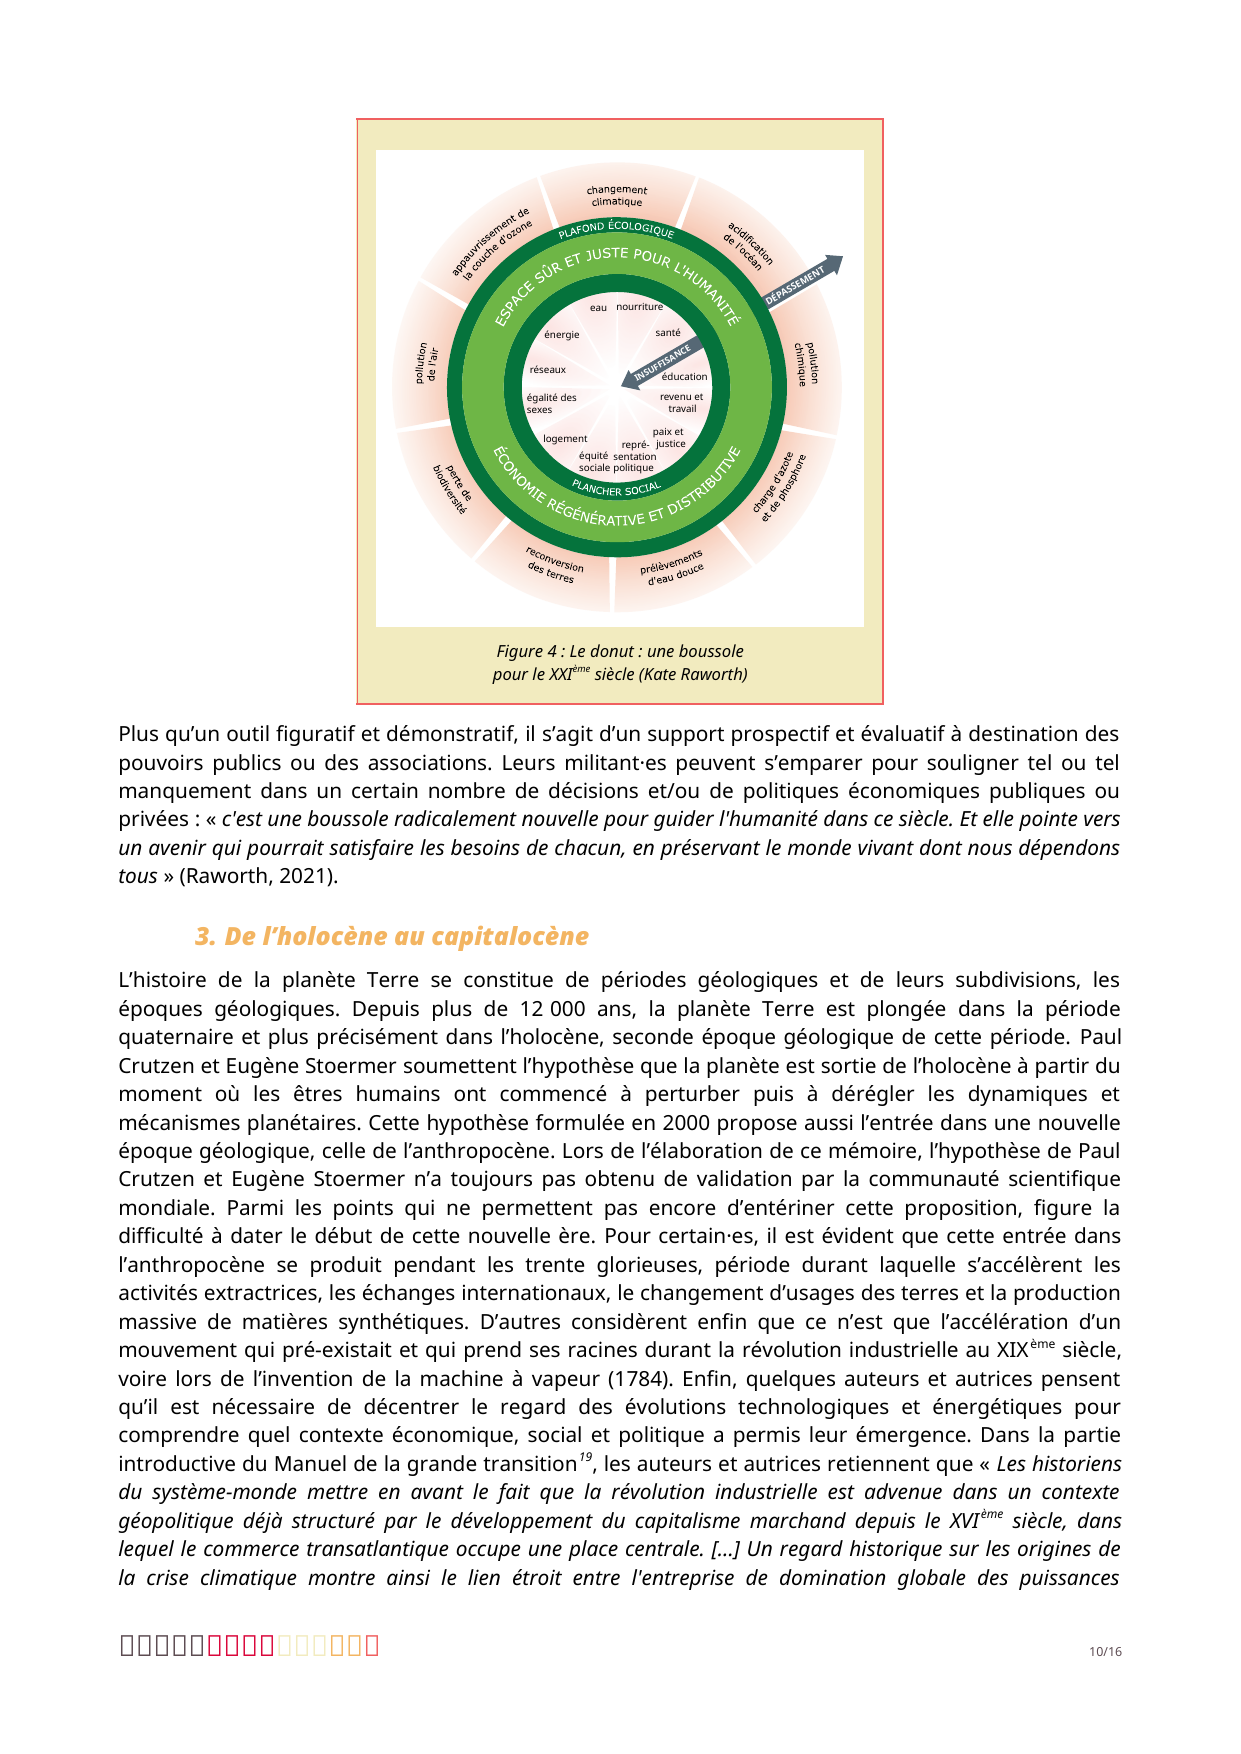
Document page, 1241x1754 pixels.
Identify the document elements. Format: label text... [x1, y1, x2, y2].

text L’histoire de la planète Terre se constitue de périodes géologiques et de leurs subdivisions, les époques géologiques. Depuis plus de 12 000 ans, la planète Terre est plongée dans la période quaternaire et plus précisément dans l’holocène, seconde époque géologique de cette période. Paul Crutzen et Eugène Stoermer soumettent l’hypothèse que la planète est sortie de l’holocène à partir du moment où les êtres humains ont commencé à perturber puis à dérégler les dynamiques et mécanismes planétaires. Cette hypothèse formulée en 2000 propose aussi l’entrée dans une nouvelle époque géologique, celle de l’anthropocène. Lors de l’élaboration de ce mémoire, l’hypothèse de Paul Crutzen et Eugène Stoermer n’a toujours pas obtenu de validation par la communauté scientifique mondiale. Parmi les points qui ne permettent pas encore d’entériner cette proposition, figure la difficulté à dater le début de cette nouvelle ère. Pour certain·es, il est évident que cette entrée dans l’anthropocène se produit pendant les trente glorieuses, période durant laquelle s’accélèrent les activités extractrices, les échanges internationaux, le changement d’usages des terres et la production massive de matières synthétiques. D’autres considèrent enfin que ce n’est que l’accélération d’un mouvement qui pré-existait et qui prend ses racines durant la révolution industrielle au XIXème siècle, voire lors de l’invention de la machine à vapeur (1784). Enfin, quelques auteurs et autrices pensent qu’il est nécessaire de décentrer le regard des évolutions technologiques et énergétiques pour comprendre quel contexte économique, social et politique a permis leur émergence. Dans la partie introductive du Manuel de la grande transition, les auteurs et autrices retiennent que « Les historiens du système-monde mettre en avant le fait que la révolution industrielle est advenue dans un contexte géopolitique déjà structuré par le développement du capitalisme marchand depuis le XVIème siècle, dans lequel le commerce transatlantique occupe une place centrale. […] Un regard historique sur les origines de la crise climatique montre ainsi le lien étroit entre l'entreprise de domination globale des puissances [118, 966, 1122, 1591]
text Figure 4 : Le donut : une boussole pour le XXIème siècle (Kate Raworth) [405, 627, 835, 685]
text Plus qu’un outil figuratif et démonstratif, il s’agit d’un support prospectif et évaluatif à destination des pouvoirs publics ou des associations. Leurs militant·es peuvent s’emparer pour souligner tel ou tel manquement dans un certain nombre de décisions et/ou de politiques économiques publiques ou privées : « c'est une boussole radicalement nouvelle pour guider l'humanité dans ce siècle. Et elle pointe vers un avenir qui pourrait satisfaire les besoins de chacun, en préservant le monde vivant dont nous dépendons tous » (Raworth, 2021). [118, 719, 1122, 890]
subtitle De l’holocène au capitalocène [195, 919, 1122, 953]
